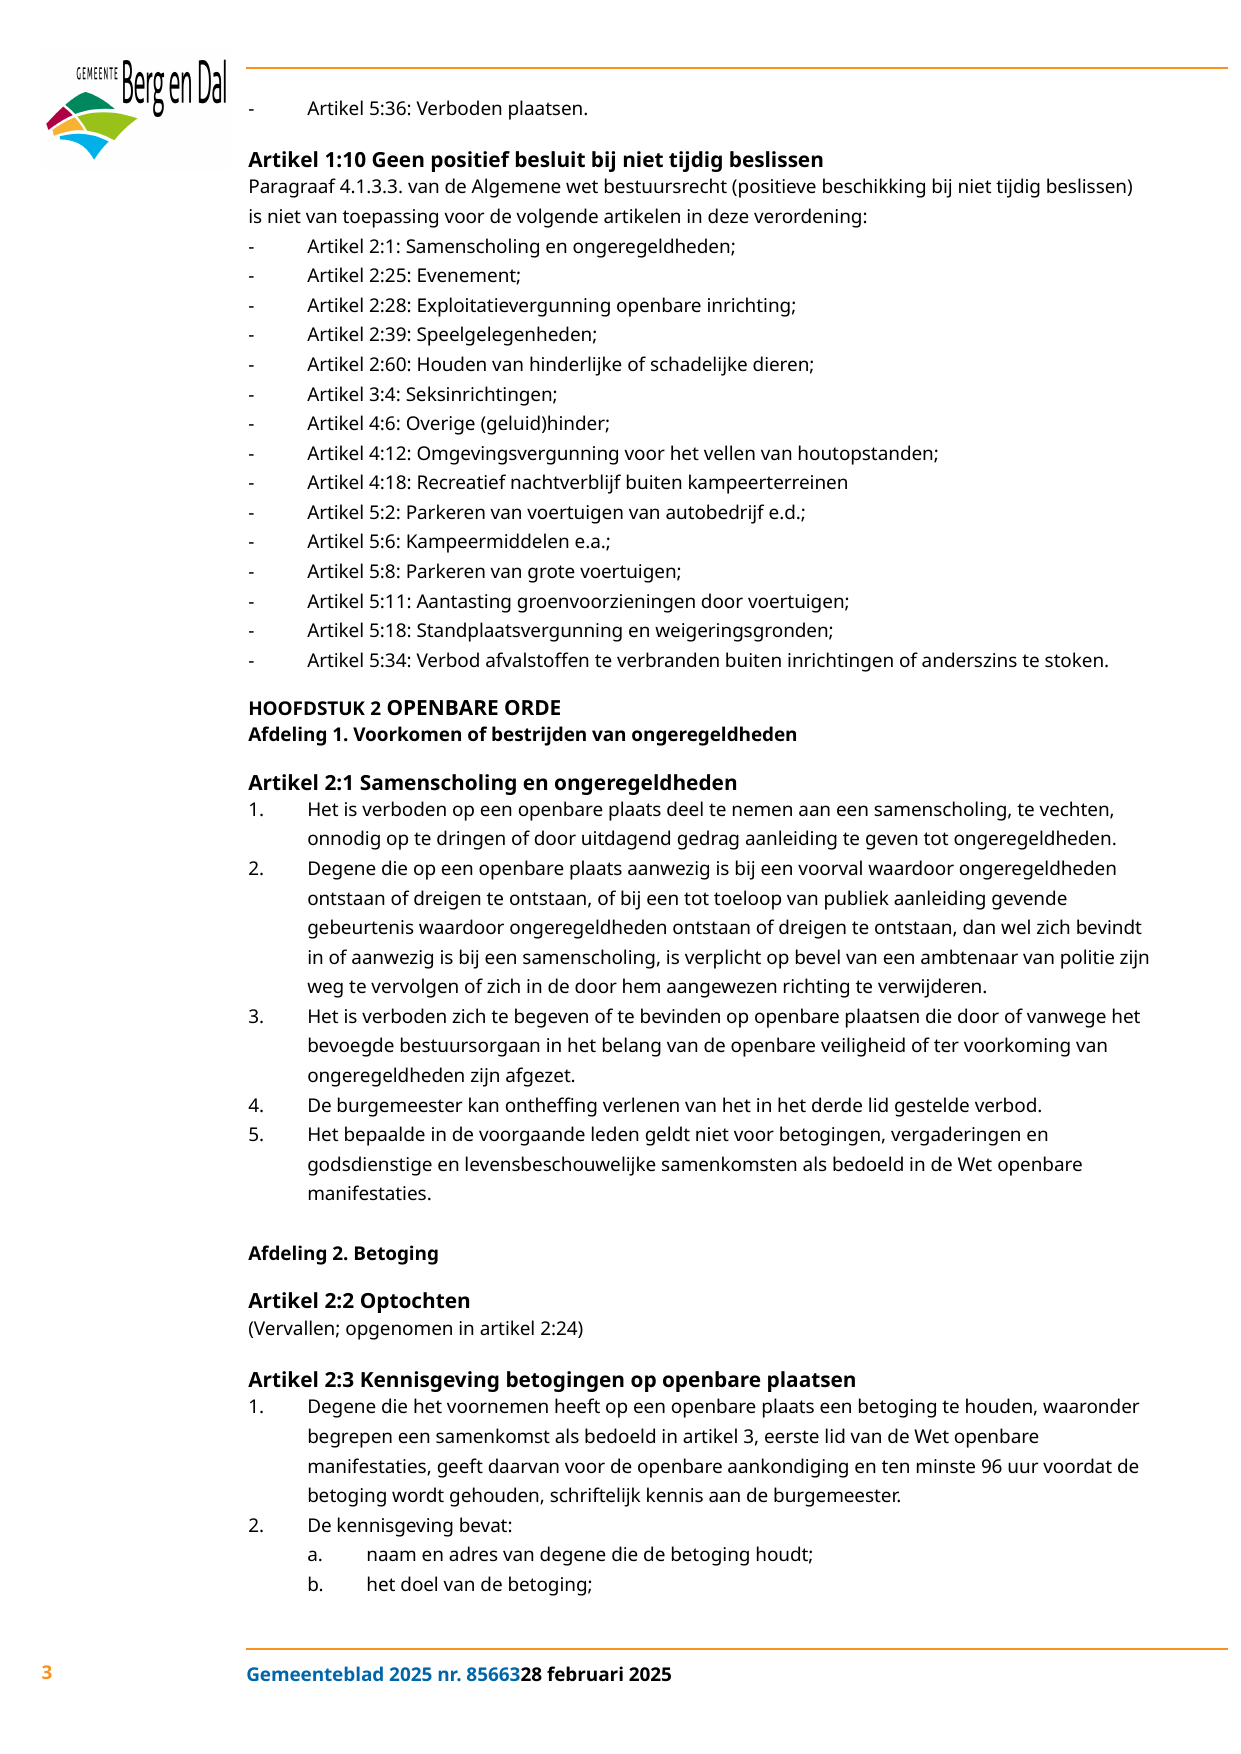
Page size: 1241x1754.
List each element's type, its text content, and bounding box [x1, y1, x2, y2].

text (Vervallen; opgenomen in artikel 2:24) [248, 1315, 1152, 1341]
list Artikel 4:6: Overige (geluid)hinder; [248, 410, 1152, 436]
text Afdeling 2. Betoging [248, 1240, 1152, 1266]
list Artikel 2:28: Exploitatievergunning openbare inrichting; [248, 292, 1152, 318]
list Het is verboden zich te begeven of te bevinden op openbare plaatsen die door of vanwege het bevoegde bestuursorgaan in het belang van de openbare veiligheid of ter voorkoming van ongeregeldheden zijn afgezet. [248, 1003, 1152, 1088]
list De kennisgeving bevat: [248, 1512, 1152, 1538]
list Artikel 2:60: Houden van hinderlijke of schadelijke dieren; [248, 351, 1152, 377]
list Het bepaalde in de voorgaande leden geldt niet voor betogingen, vergaderingen en godsdienstige en levensbeschouwelijke samenkomsten als bedoeld in de Wet openbare manifestaties. [248, 1121, 1152, 1206]
picture [41, 47, 231, 172]
list Artikel 3:4: Seksinrichtingen; [248, 381, 1152, 406]
text Paragraaf 4.1.3.3. van de Algemene wet bestuursrecht (positieve beschikking bij niet tijdig beslissen) is niet van toepassing voor de volgende artikelen in deze verordening: [248, 174, 1152, 229]
text Artikel 2:1 Samenscholing en ongeregeldheden [248, 768, 1152, 796]
list Artikel 5:11: Aantasting groenvoorzieningen door voertuigen; [248, 588, 1152, 613]
text Afdeling 1. Voorkomen of bestrijden van ongeregeldheden [248, 721, 1152, 747]
list Degene die het voornemen heeft op een openbare plaats een betoging te houden, waaronder begrepen een samenkomst als bedoeld in artikel 3, eerste lid van de Wet openbare manifestaties, geeft daarvan voor de openbare aankondiging en ten minste 96 uur voordat de betoging wordt gehouden, schriftelijk kennis aan de burgemeester. [248, 1394, 1152, 1508]
list Artikel 2:39: Speelgelegenheden; [248, 322, 1152, 347]
list Artikel 5:6: Kampeermiddelen e.a.; [248, 529, 1152, 554]
list Artikel 5:2: Parkeren van voertuigen van autobedrijf e.d.; [248, 499, 1152, 525]
list Degene die op een openbare plaats aanwezig is bij een voorval waardoor ongeregeldheden ontstaan of dreigen te ontstaan, of bij een tot toeloop van publiek aanleiding gevende gebeurtenis waardoor ongeregeldheden ontstaan of dreigen te ontstaan, dan wel zich bevindt in of aanwezig is bij een samenscholing, is verplicht op bevel van een ambtenaar van politie zijn weg te vervolgen of zich in de door hem aangewezen richting te verwijderen. [248, 855, 1152, 999]
text Artikel 2:3 Kennisgeving betogingen op openbare plaatsen [248, 1365, 1152, 1394]
list Artikel 2:1: Samenscholing en ongeregeldheden; [248, 233, 1152, 258]
list naam en adres van degene die de betoging houdt; [307, 1542, 1152, 1567]
list Het is verboden op een openbare plaats deel te nemen aan een samenscholing, te vechten, onnodig op te dringen of door uitdagend gedrag aanleiding te geven tot ongeregeldheden. [248, 796, 1152, 851]
text HOOFDSTUK 2 OPENBARE ORDE [248, 693, 1152, 721]
text Artikel 2:2 Optochten [248, 1286, 1152, 1315]
list Artikel 2:25: Evenement; [248, 262, 1152, 288]
list Artikel 5:34: Verbod afvalstoffen te verbranden buiten inrichtingen of anderszins te stoken. [248, 647, 1152, 673]
list Artikel 5:8: Parkeren van grote voertuigen; [248, 558, 1152, 584]
list Artikel 5:18: Standplaatsvergunning en weigeringsgronden; [248, 617, 1152, 643]
list Artikel 4:12: Omgevingsvergunning voor het vellen van houtopstanden; [248, 440, 1152, 466]
list Artikel 5:36: Verboden plaatsen. [248, 95, 1152, 121]
list De burgemeester kan ontheffing verlenen van het in het derde lid gestelde verbod. [248, 1092, 1152, 1118]
list Artikel 4:18: Recreatief nachtverblijf buiten kampeerterreinen [248, 469, 1152, 495]
text Artikel 1:10 Geen positief besluit bij niet tijdig beslissen [248, 145, 1152, 174]
list het doel van de betoging; [307, 1571, 1152, 1597]
